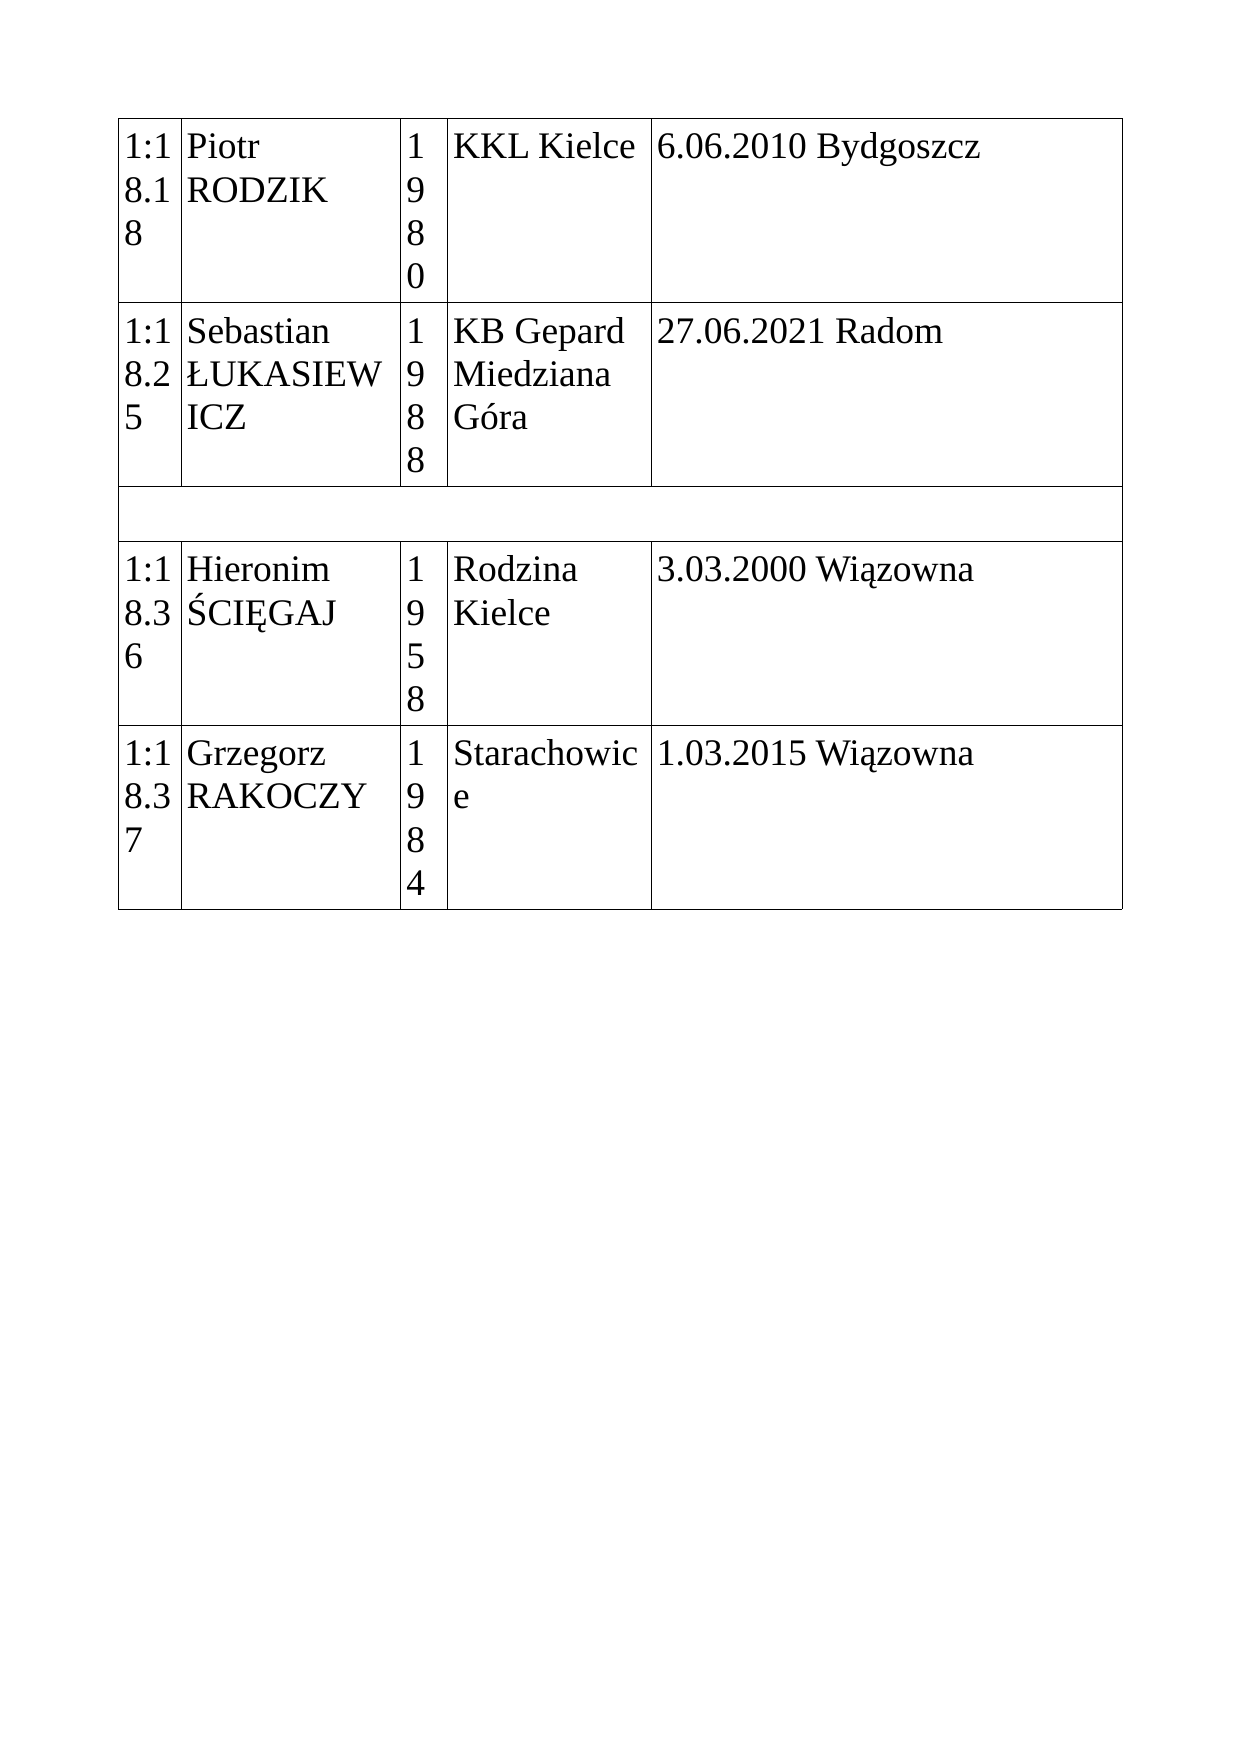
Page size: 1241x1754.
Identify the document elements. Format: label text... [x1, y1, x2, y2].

table_cell 27.06.2021 Radom [652, 303, 1122, 486]
table_cell 1:18.36 [119, 542, 181, 725]
table_cell 1984 [401, 726, 447, 909]
table_cell 3.03.2000 Wiązowna [652, 542, 1122, 725]
table_cell 6.06.2010 Bydgoszcz [652, 119, 1122, 302]
table_cell 1:18.18 [119, 119, 181, 302]
table_cell Piotr RODZIK [182, 119, 400, 302]
table_cell Sebastian ŁUKASIEWICZ [182, 303, 400, 486]
table_cell Grzegorz RAKOCZY [182, 726, 400, 909]
table_cell 1980 [401, 119, 447, 302]
table_cell Rodzina Kielce [448, 542, 651, 725]
table_cell [119, 487, 1122, 541]
table_cell 1988 [401, 303, 447, 486]
table_cell 1.03.2015 Wiązowna [652, 726, 1122, 909]
table_cell 1958 [401, 542, 447, 725]
table_cell KB Gepard Miedziana Góra [448, 303, 651, 486]
table_cell Starachowice [448, 726, 651, 909]
table_cell 1:18.37 [119, 726, 181, 909]
table_cell KKL Kielce [448, 119, 651, 302]
table_cell Hieronim ŚCIĘGAJ [182, 542, 400, 725]
table_cell 1:18.25 [119, 303, 181, 486]
